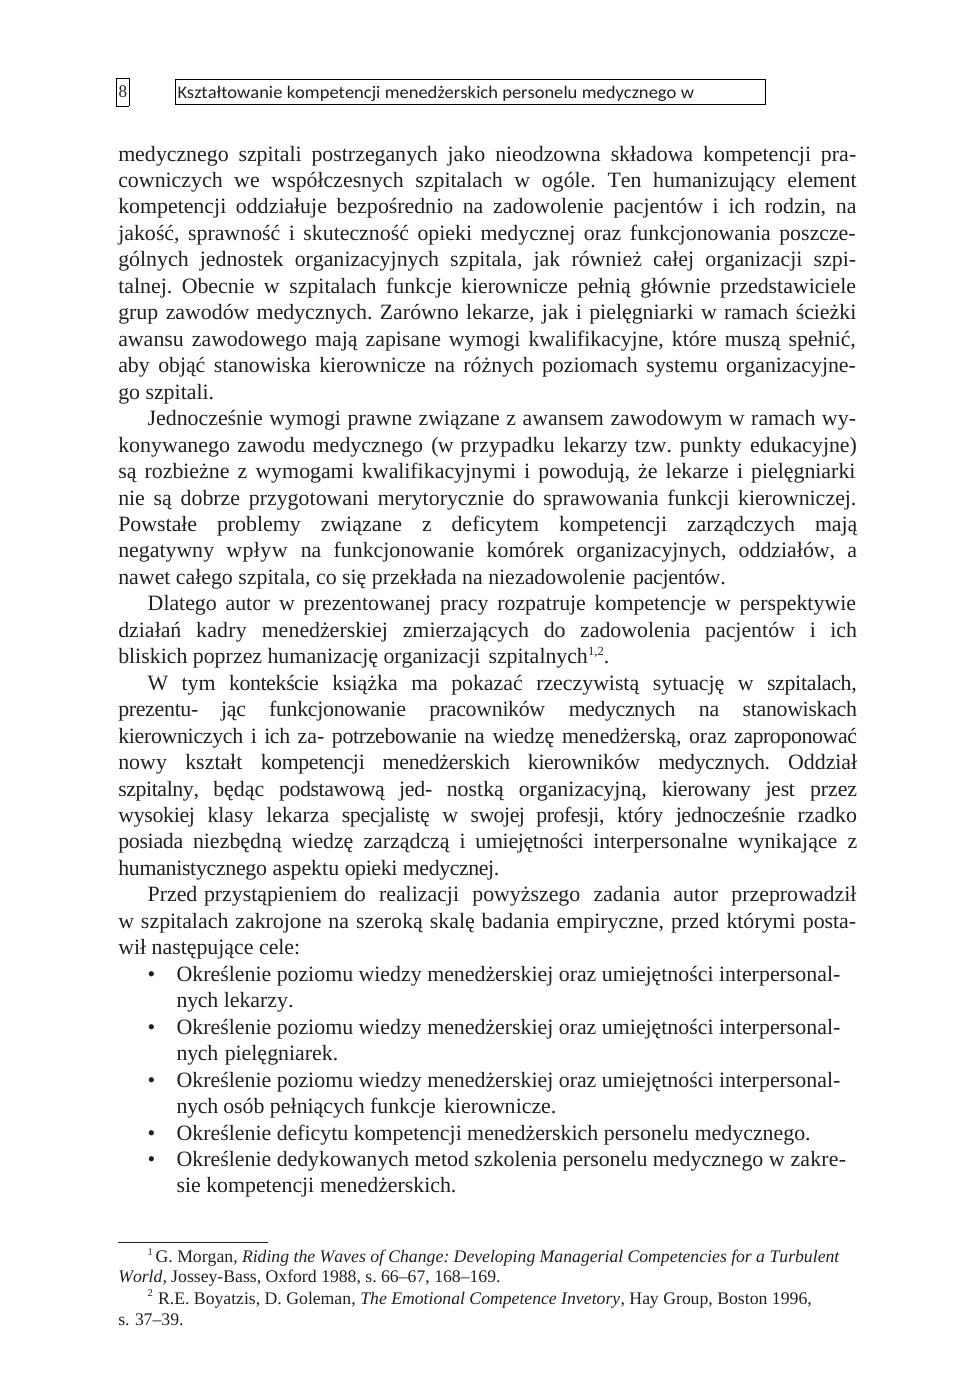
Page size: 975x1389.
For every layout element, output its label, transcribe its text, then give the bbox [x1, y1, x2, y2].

list Określenie deficytu kompetencji menedżerskich personelu medycznego. [147, 1119, 869, 1145]
text Przed przystąpieniem do realizacji powyższego zadania autor przeprowadził w szpitalach zakrojone na szeroką skalę badania empiryczne, przed którymi posta- wił następujące cele: [118, 881, 857, 959]
text W tym kontekście książka ma pokazać rzeczywistą sytuację w szpitalach, prezentu- jąc funkcjonowanie pracowników medycznych na stanowiskach kierowniczych i ich za- potrzebowanie na wiedzę menedżerską, oraz zaproponować nowy kształt kompetencji menedżerskich kierowników medycznych. Oddział szpitalny, będąc podstawową jed- nostką organizacyjną, kierowany jest przez wysokiej klasy lekarza specjalistę w swojej profesji, który jednocześnie rzadko posiada niezbędną wiedzę zarządczą i umiejętności interpersonalne wynikające z humanistycznego aspektu opieki medycznej. [118, 670, 857, 880]
text Jednocześnie wymogi prawne związane z awansem zawodowym w ramach wy- konywanego zawodu medycznego (w przypadku lekarzy tzw. punkty edukacyjne) są rozbieżne z wymogami kwalifikacyjnymi i powodują, że lekarze i pielęgniarki nie są dobrze przygotowani merytorycznie do sprawowania funkcji kierowniczej. Powstałe problemy związane z deficytem kompetencji zarządczych mają negatywny wpływ na funkcjonowanie komórek organizacyjnych, oddziałów, a nawet całego szpitala, co się przekłada na niezadowolenie pacjentów. [118, 405, 857, 589]
text 2 R.E. Boyatzis, D. Goleman, The Emotional Competence Invetory, Hay Group, Boston 1996, s. 37–39. [118, 1287, 823, 1329]
list Określenie poziomu wiedzy menedżerskiej oraz umiejętności interpersonal- nych lekarzy. [147, 961, 857, 1012]
list Określenie dedykowanych metod szkolenia personelu medycznego w zakre- sie kompetencji menedżerskich. [147, 1146, 857, 1197]
text Dlatego autor w prezentowanej pracy rozpatruje kompetencje w perspektywie działań kadry menedżerskiej zmierzających do zadowolenia pacjentów i ich bliskich poprzez humanizację organizacji szpitalnych1,2. [118, 590, 857, 668]
list Określenie poziomu wiedzy menedżerskiej oraz umiejętności interpersonal- nych osób pełniących funkcje kierownicze. [147, 1067, 857, 1118]
text 1 G. Morgan, Riding the Waves of Change: Developing Managerial Competencies for a Turbulent World, Jossey-Bass, Oxford 1988, s. 66–67, 168–169. [118, 1239, 869, 1287]
list Określenie poziomu wiedzy menedżerskiej oraz umiejętności interpersonal- nych pielęgniarek. [147, 1014, 857, 1065]
text medycznego szpitali postrzeganych jako nieodzowna składowa kompetencji pra- cowniczych we współczesnych szpitalach w ogóle. Ten humanizujący element kompetencji oddziałuje bezpośrednio na zadowolenie pacjentów i ich rodzin, na jakość, sprawność i skuteczność opieki medycznej oraz funkcjonowania poszcze- gólnych jednostek organizacyjnych szpitala, jak również całej organizacji szpi- talnej. Obecnie w szpitalach funkcje kierownicze pełnią głównie przedstawiciele grup zawodów medycznych. Zarówno lekarze, jak i pielęgniarki w ramach ścieżki awansu zawodowego mają zapisane wymogi kwalifikacyjne, które muszą spełnić, aby objąć stanowiska kierownicze na różnych poziomach systemu organizacyjne- go szpitali. [118, 141, 857, 404]
